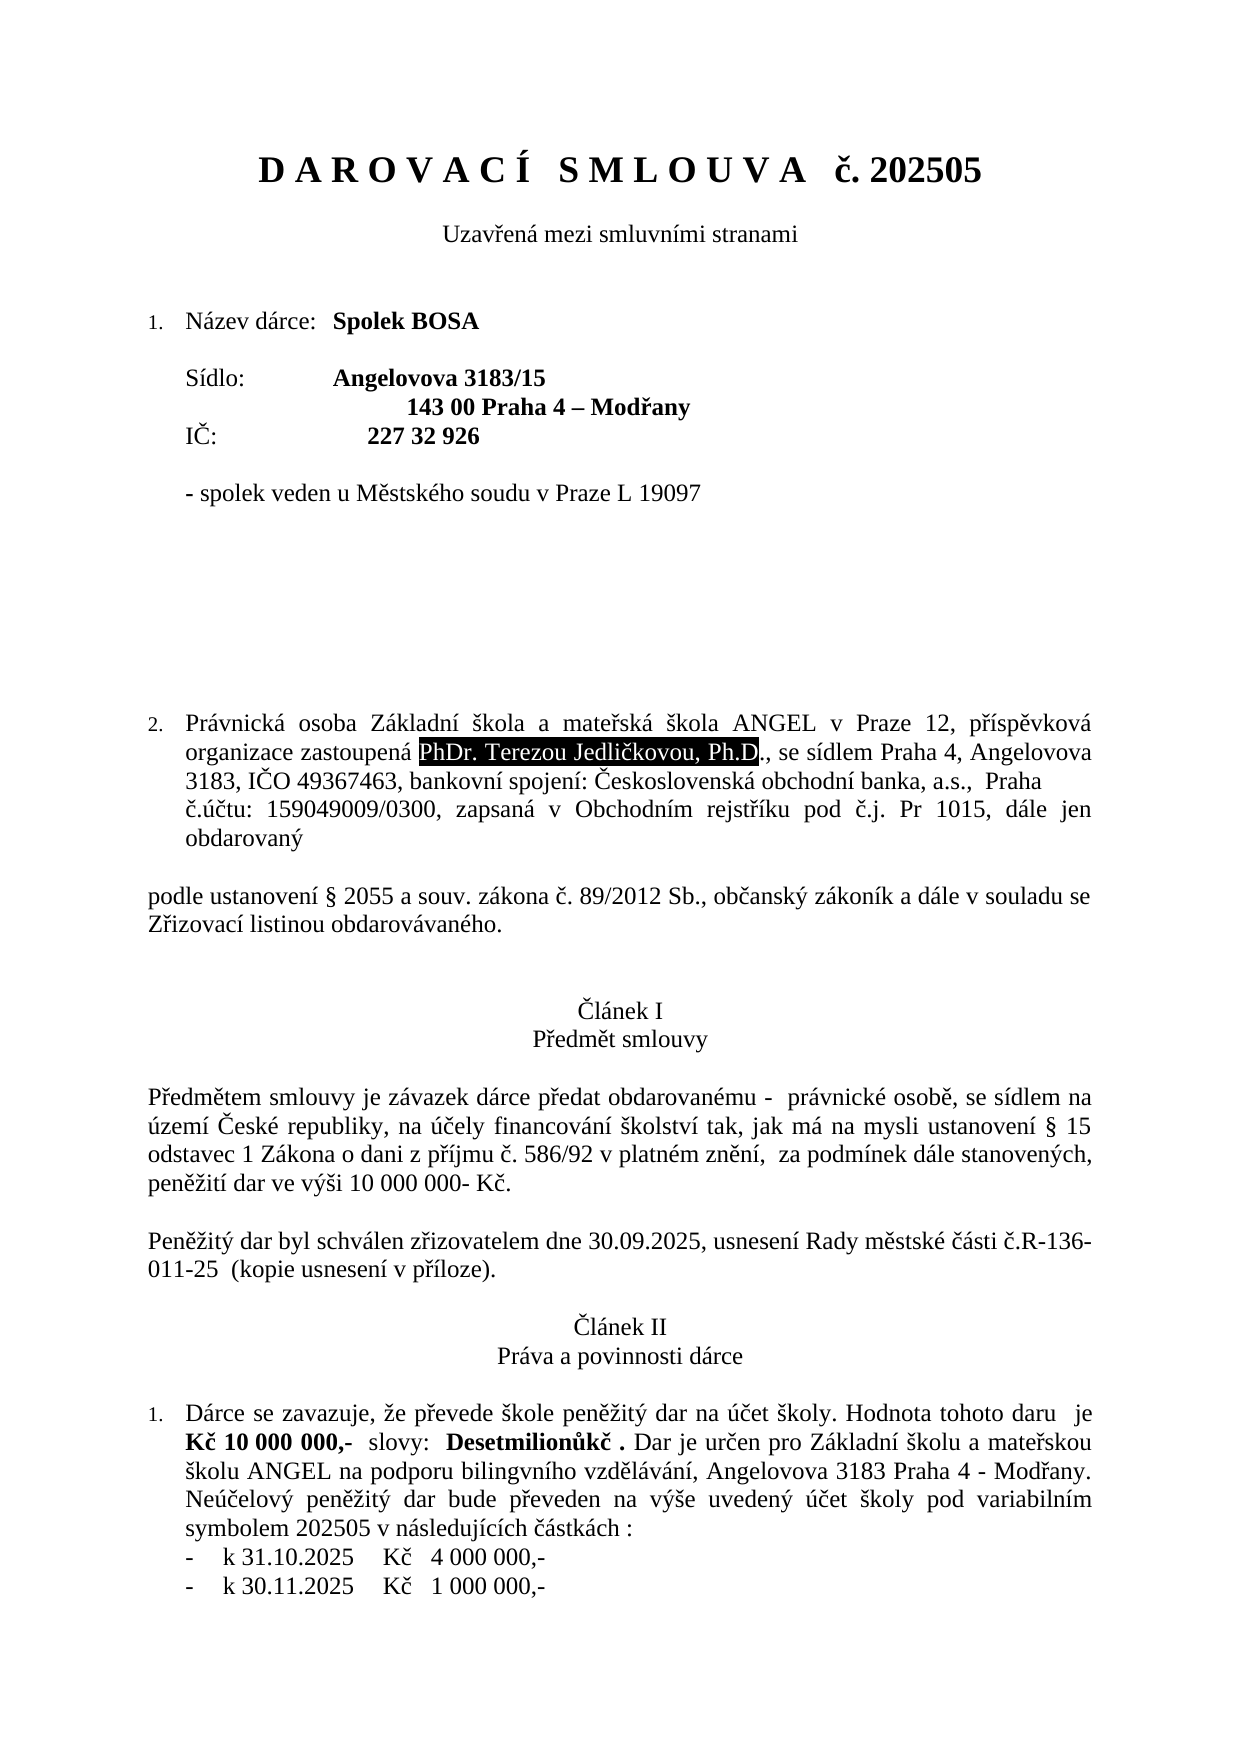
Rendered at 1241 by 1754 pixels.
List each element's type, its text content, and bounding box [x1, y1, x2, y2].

list Dárce se zavazuje, že převede škole peněžitý dar na účet školy. Hodnota tohoto daru je Kč 10 000 000,- slovy: Desetmilionůkč . Dar je určen pro Základní školu a mateřskou školu ANGEL na podporu bilingvního vzdělávání, Angelovova 3183 Praha 4 - Modřany. Neúčelový peněžitý dar bude převeden na výše uvedený účet školy pod variabilním symbolem 202505 v následujících částkách : [148, 1398, 1093, 1542]
list Právnická osoba Základní škola a mateřská škola ANGEL v Praze 12, příspěvková organizace zastoupená PhDr. Terezou Jedličkovou, Ph.D., se sídlem Praha 4, Angelovova 3183, IČO 49367463, bankovní spojení: Československá obchodní banka, a.s., Praha [148, 708, 1093, 794]
text Uzavřená mezi smluvními stranami [148, 219, 1093, 248]
text Sídlo: Angelovova 3183/15 [185, 363, 1093, 392]
subtitle Článek I [148, 996, 1093, 1024]
text č.účtu: 159049009/0300, zapsaná v Obchodním rejstříku pod č.j. Pr 1015, dále jen obdarovaný [185, 794, 1093, 852]
text Předmět smlouvy [148, 1024, 1093, 1053]
text IČ: 227 32 926 [185, 421, 1093, 449]
text podle ustanovení § 2055 a souv. zákona č. 89/2012 Sb., občanský zákoník a dále v souladu se Zřizovací listinou obdarovávaného. [148, 881, 1093, 938]
text D A R O V A C Í S M L O U V A č. 202505 [148, 148, 1093, 191]
text - spolek veden u Městského soudu v Praze L 19097 [185, 478, 1093, 507]
list k 31.10.2025 Kč 4 000 000,- [185, 1542, 1093, 1571]
list Název dárce: Spolek BOSA [148, 306, 1093, 334]
text Předmětem smlouvy je závazek dárce předat obdarovanému - právnické osobě, se sídlem na území České republiky, na účely financování školství tak, jak má na mysli ustanovení § 15 odstavec 1 Zákona o dani z příjmu č. 586/92 v platném znění, za podmínek dále stanovených, peněžití dar ve výši 10 000 000- Kč. [148, 1082, 1093, 1197]
subtitle Článek II [148, 1312, 1093, 1341]
list k 30.11.2025 Kč 1 000 000,- [185, 1571, 1093, 1599]
text 143 00 Praha 4 – Modřany [185, 392, 1093, 421]
text Peněžitý dar byl schválen zřizovatelem dne 30.09.2025, usnesení Rady městské části č.R-136-011-25 (kopie usnesení v příloze). [148, 1226, 1093, 1283]
subtitle Práva a povinnosti dárce [148, 1341, 1093, 1369]
